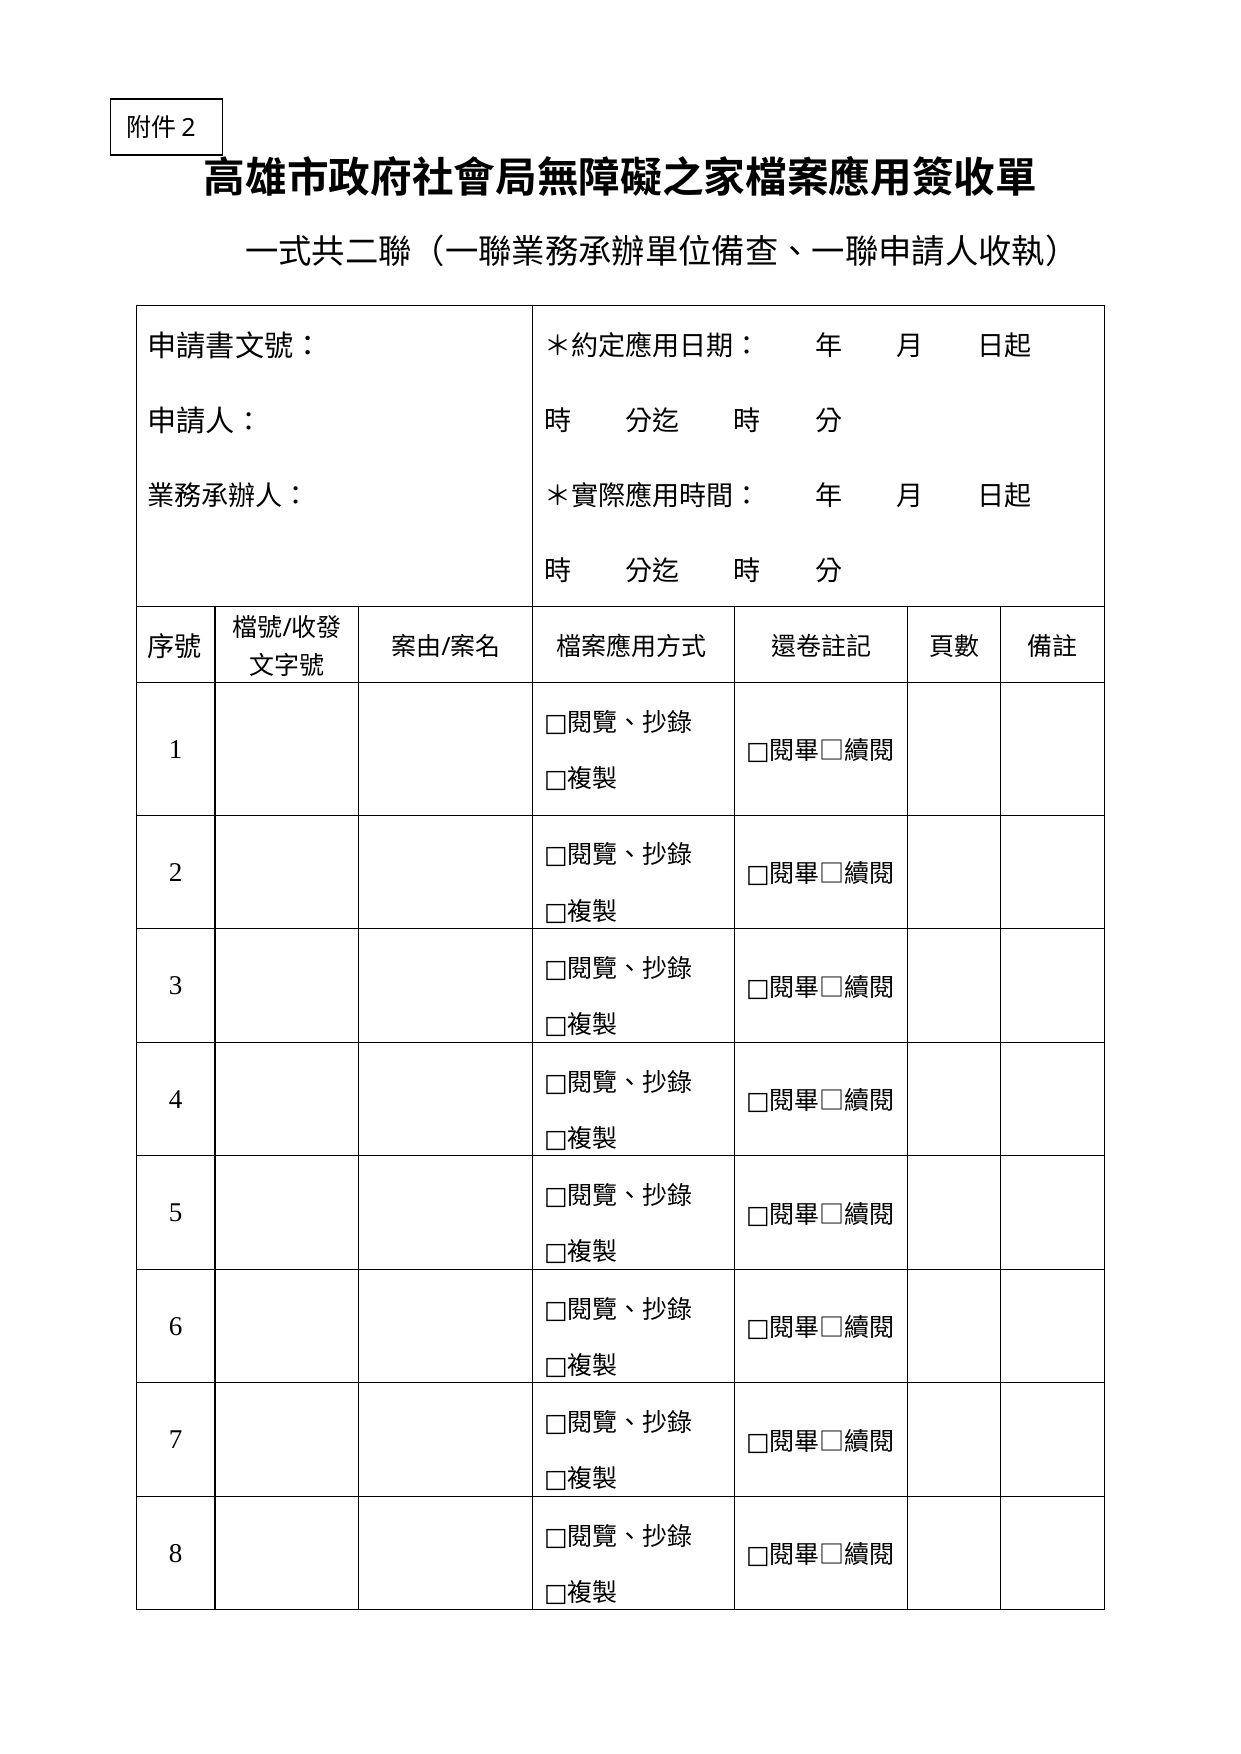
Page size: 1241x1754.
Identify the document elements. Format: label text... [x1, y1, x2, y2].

table_cell 5 [137, 1156, 214, 1269]
table_cell [1001, 1497, 1104, 1609]
table_cell [1001, 1383, 1104, 1496]
text 附件2 [126, 107, 207, 143]
table_cell [216, 683, 358, 814]
table_cell [216, 929, 358, 1042]
table_cell [216, 1497, 358, 1609]
table_cell □閱覽、抄錄 □複製 [533, 1270, 734, 1382]
table_cell [1001, 1270, 1104, 1382]
table_cell □閱覽、抄錄 □複製 [533, 1497, 734, 1609]
table_cell [908, 1043, 1000, 1155]
text 高雄市政府社會局無障礙之家檔案應用簽收單 [111, 100, 222, 154]
table_cell [908, 929, 1000, 1042]
table_cell [1001, 1156, 1104, 1269]
table_cell 8 [137, 1497, 214, 1609]
table_cell 2 [137, 816, 214, 928]
table_cell □閱畢□續閱 [735, 1043, 907, 1155]
table_cell [359, 1156, 532, 1269]
table_cell [359, 929, 532, 1042]
table_cell □閱畢□續閱 [735, 1156, 907, 1269]
table_cell [216, 1043, 358, 1155]
table_cell □閱畢□續閱 [735, 1270, 907, 1382]
table_cell □閱覽、抄錄 □複製 [533, 816, 734, 928]
table_cell [908, 816, 1000, 928]
table_header ＊約定應用日期： 年 月 日起 時 分迄 時 分 ＊實際應用時間： 年 月 日起 時 分迄 時 分 [533, 306, 1104, 606]
table_cell [216, 1270, 358, 1382]
table_cell 序號 [137, 607, 214, 682]
table_cell [359, 1497, 532, 1609]
table_cell □閱覽、抄錄 □複製 [533, 1383, 734, 1496]
table_header 申請書文號： 申請人： 業務承辦人： [137, 306, 532, 606]
table_cell [359, 816, 532, 928]
table_cell 案由/案名 [359, 607, 532, 682]
table_cell □閱畢□續閱 [735, 683, 907, 814]
table_cell [216, 1383, 358, 1496]
table_cell [216, 1156, 358, 1269]
table_cell [1001, 929, 1104, 1042]
table_cell 4 [137, 1043, 214, 1155]
table_cell □閱覽、抄錄 □複製 [533, 1156, 734, 1269]
table_cell 還卷註記 [735, 607, 907, 682]
table_cell [1001, 683, 1104, 814]
table_cell [359, 1383, 532, 1496]
table_cell □閱覽、抄錄 □複製 [533, 1043, 734, 1155]
table_cell [216, 816, 358, 928]
table_cell [908, 1156, 1000, 1269]
table_cell 頁數 [908, 607, 1000, 682]
table_cell 7 [137, 1383, 214, 1496]
table_cell □閱畢□續閱 [735, 816, 907, 928]
table_cell [359, 1270, 532, 1382]
table_cell 1 [137, 683, 214, 814]
table_cell [908, 1270, 1000, 1382]
text 一式共二聯（一聯業務承辦單位備查、一聯申請人收執） [148, 211, 1078, 286]
table_cell [1001, 1043, 1104, 1155]
text 高雄市政府社會局無障礙之家檔案應用簽收單 [148, 136, 1092, 211]
table_cell [359, 683, 532, 814]
table_cell 檔案應用方式 [533, 607, 734, 682]
table_cell □閱覽、抄錄 □複製 [533, 929, 734, 1042]
table_cell 備註 [1001, 607, 1104, 682]
table_cell 6 [137, 1270, 214, 1382]
table_cell [1001, 816, 1104, 928]
table_cell 3 [137, 929, 214, 1042]
table_cell □閱覽、抄錄 □複製 [533, 683, 734, 814]
table_cell □閱畢□續閱 [735, 1497, 907, 1609]
table_cell [359, 1043, 532, 1155]
table_cell □閱畢□續閱 [735, 929, 907, 1042]
table_cell [908, 683, 1000, 814]
table_cell [908, 1497, 1000, 1609]
table_cell 檔號/收發文字號 [216, 607, 358, 682]
table_cell [908, 1383, 1000, 1496]
table_cell □閱畢□續閱 [735, 1383, 907, 1496]
